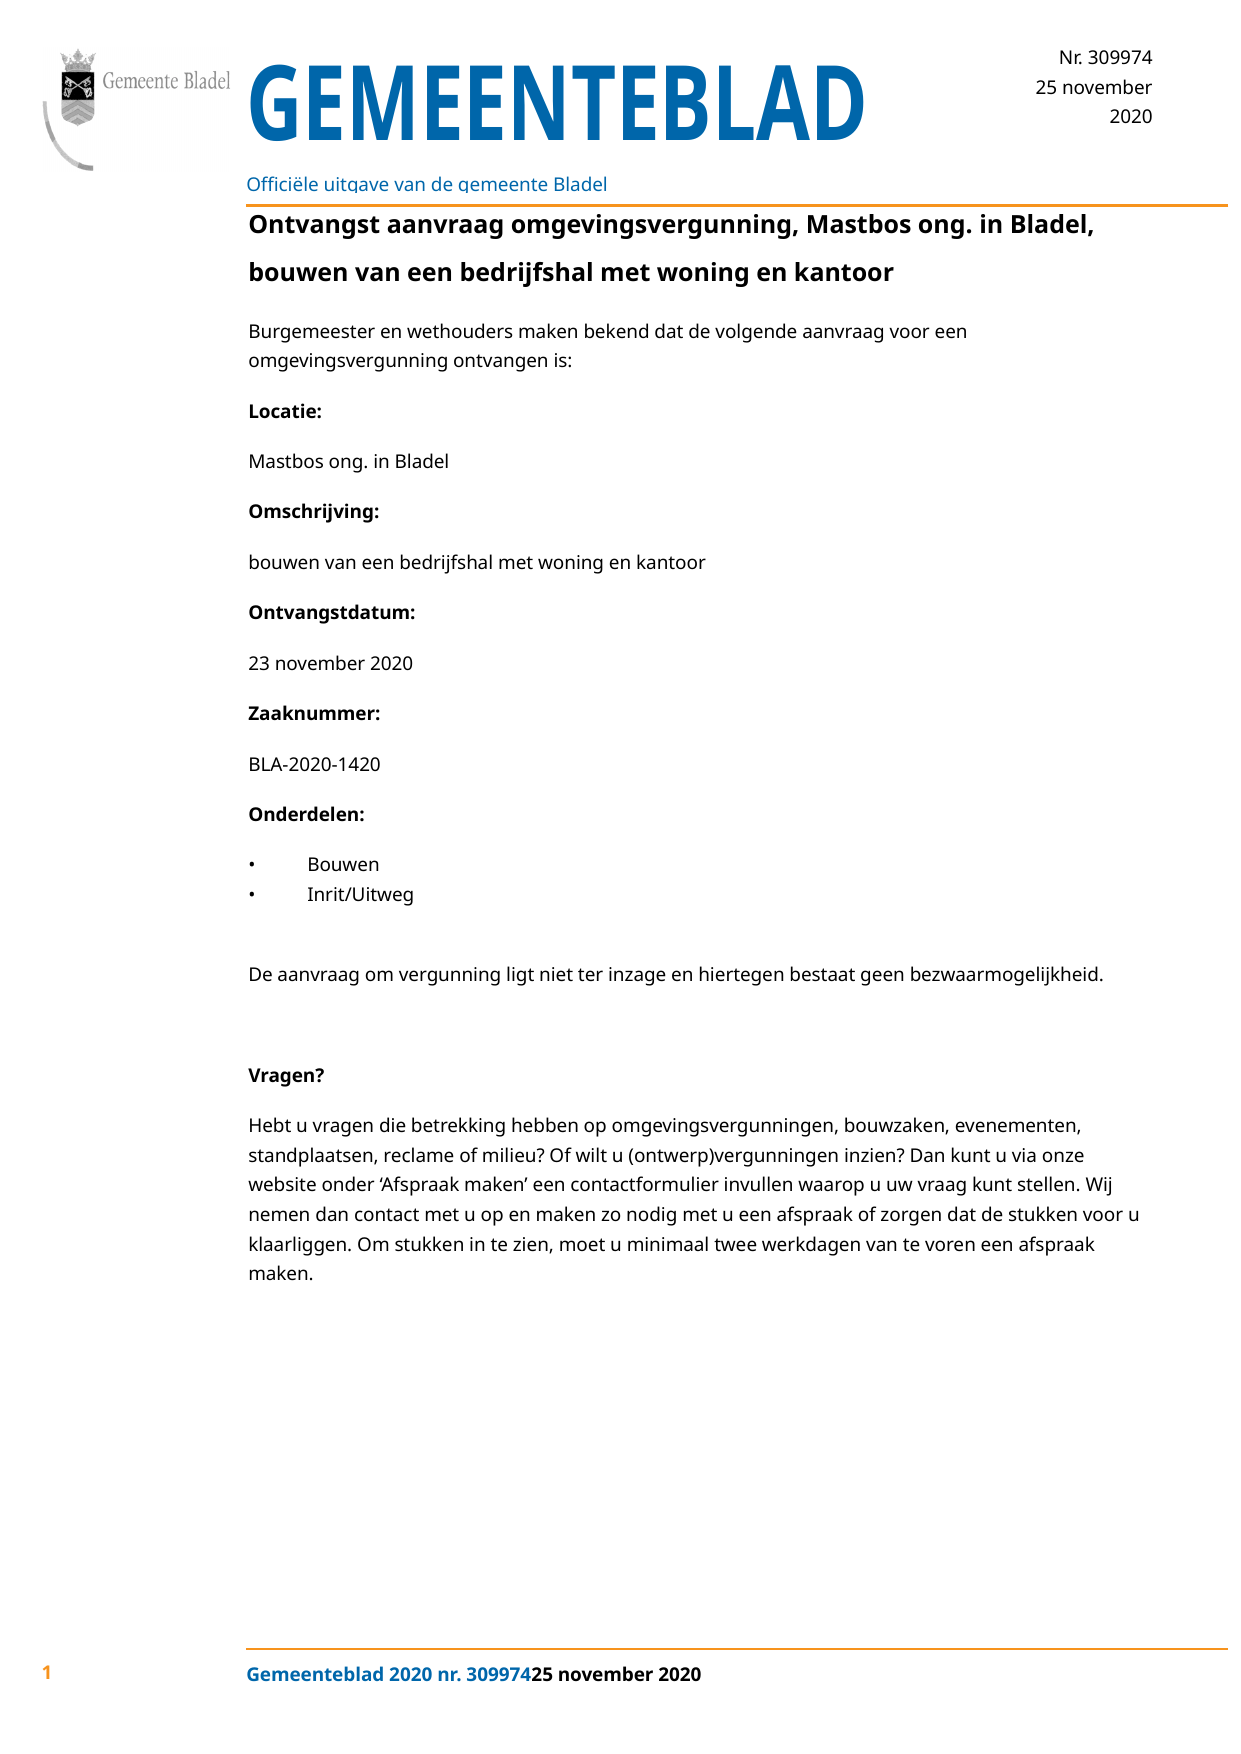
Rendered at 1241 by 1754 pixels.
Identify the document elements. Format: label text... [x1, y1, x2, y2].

text Ontvangst aanvraag omgevingsvergunning, Mastbos ong. in Bladel, bouwen van een bedrijfshal met woning en kantoor [248, 207, 1152, 288]
list Bouwen [248, 852, 1152, 877]
text Vragen? [248, 1062, 1152, 1088]
picture [41, 47, 231, 172]
text Omschrijving: [248, 499, 1152, 524]
text Mastbos ong. in Bladel [248, 448, 1152, 474]
text Ontvangstdatum: [248, 599, 1152, 625]
text BLA-2020-1420 [248, 751, 1152, 777]
text Burgemeester en wethouders maken bekend dat de volgende aanvraag voor een omgevingsvergunning ontvangen is: [248, 318, 1152, 373]
text Locatie: [248, 398, 1152, 424]
list Inrit/Uitweg [248, 881, 1152, 907]
text bouwen van een bedrijfshal met woning en kantoor [248, 549, 1152, 575]
text Hebt u vragen die betrekking hebben op omgevingsvergunningen, bouwzaken, evenementen, standplaatsen, reclame of milieu? Of wilt u (ontwerp)vergunningen inzien? Dan kunt u via onze website onder ‘Afspraak maken’ een contactformulier invullen waarop u uw vraag kunt stellen. Wij nemen dan contact met u op en maken zo nodig met u een afspraak of zorgen dat de stukken voor u klaarliggen. Om stukken in te zien, moet u minimaal twee werkdagen van te voren een afspraak maken. [248, 1112, 1152, 1286]
text De aanvraag om vergunning ligt niet ter inzage en hiertegen bestaat geen bezwaarmogelijkheid. [248, 961, 1152, 987]
text Zaaknummer: [248, 700, 1152, 726]
text 23 november 2020 [248, 650, 1152, 676]
text Onderdelen: [248, 801, 1152, 827]
